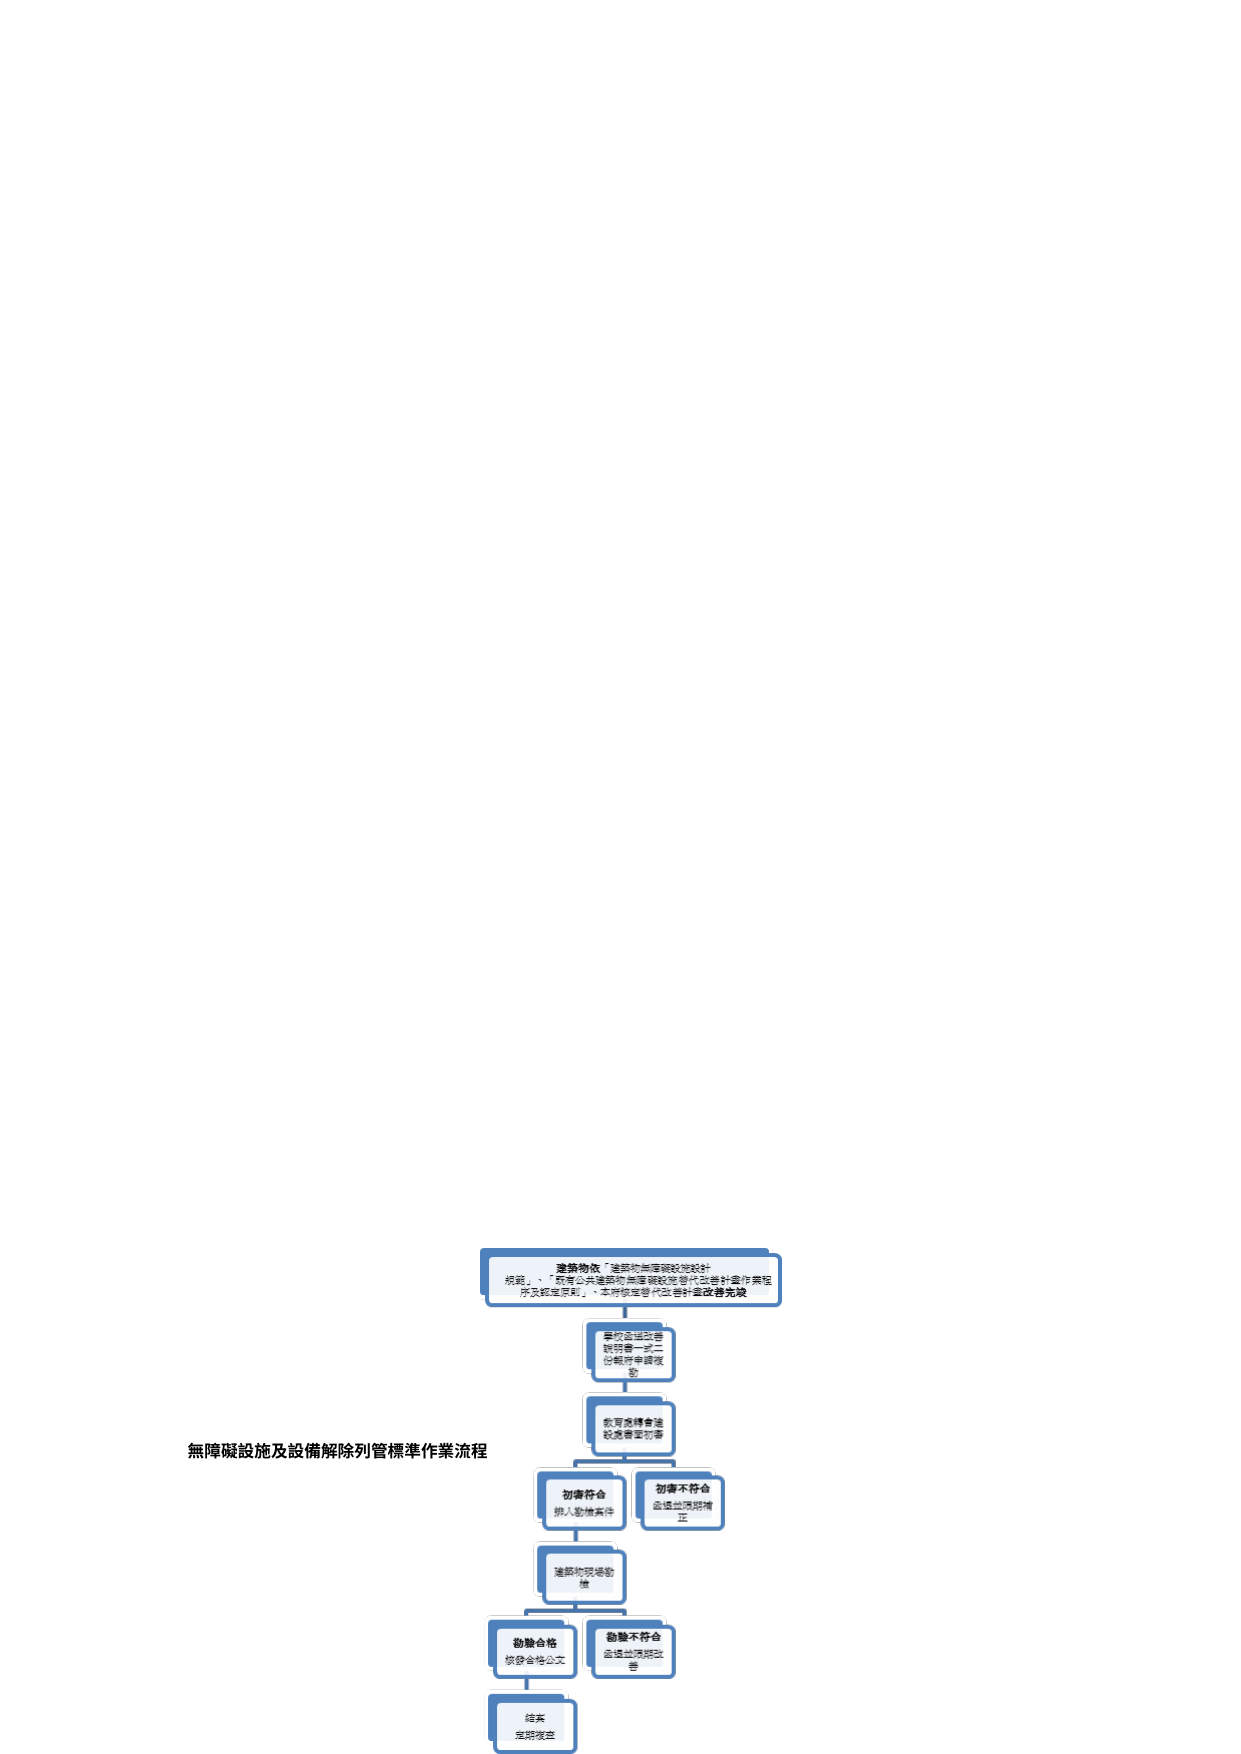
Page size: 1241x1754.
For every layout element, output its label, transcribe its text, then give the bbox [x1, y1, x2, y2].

text [578, 1464, 671, 1471]
text 無障礙設施及設備解除列管標準作業流程 [187, 1408, 622, 1471]
text [627, 1408, 1053, 1471]
